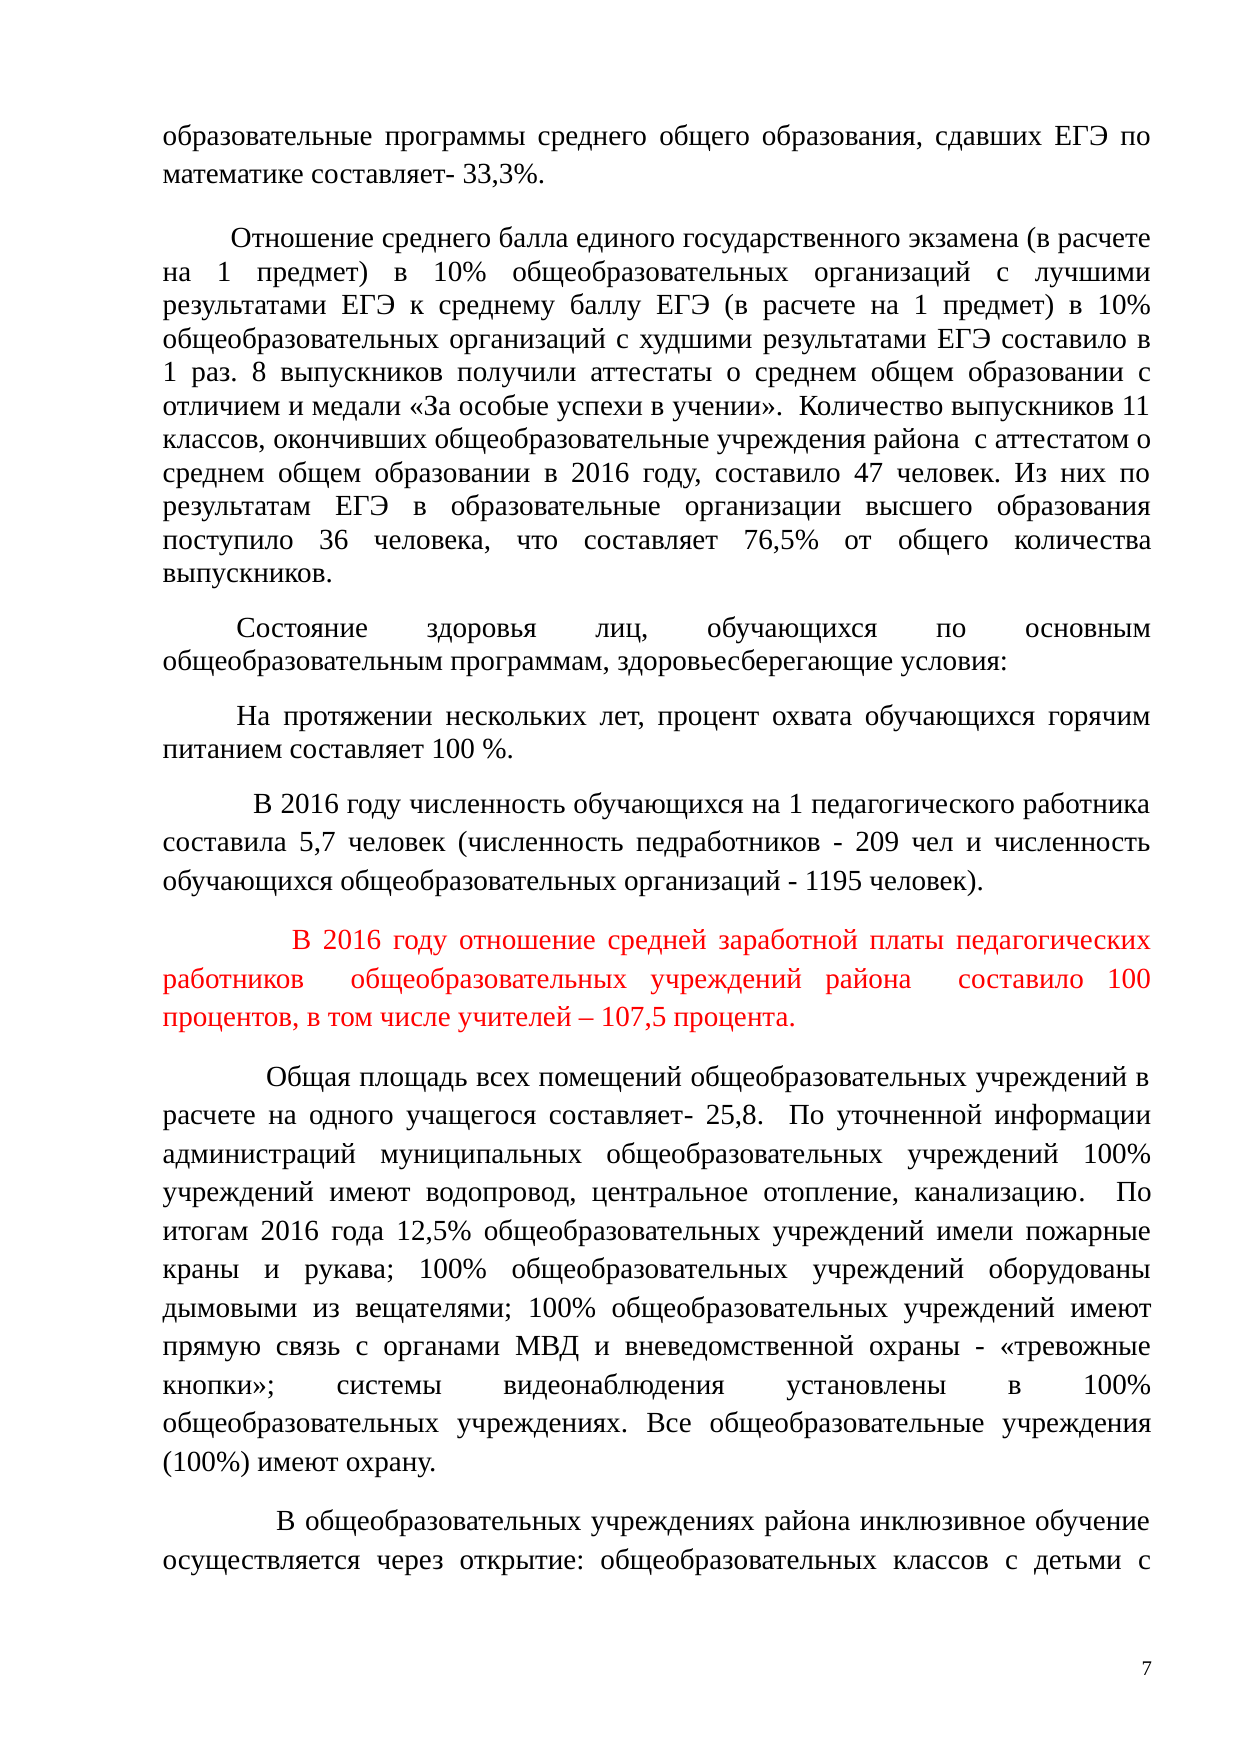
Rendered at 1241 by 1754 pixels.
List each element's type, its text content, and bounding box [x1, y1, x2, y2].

text образовательные программы среднего общего образования, сдавших ЕГЭ по математике составляет- 33,3%. [162, 118, 1152, 190]
text В 2016 году численность обучающихся на 1 педагогического работника составила 5,7 человек (численность педработников - 209 чел и численность обучающихся общеобразовательных организаций - 1195 человек). [162, 786, 1152, 896]
text На протяжении нескольких лет, процент охвата обучающихся горячим питанием составляет 100 %. [162, 698, 1152, 765]
text В общеобразовательных учреждениях района инклюзивное обучение осуществляется через открытие: общеобразовательных классов с детьми с [162, 1503, 1152, 1576]
text Отношение среднего балла единого государственного экзамена (в расчете на 1 предмет) в 10% общеобразовательных организаций с лучшими результатами ЕГЭ к среднему баллу ЕГЭ (в расчете на 1 предмет) в 10% общеобразовательных организаций с худшими результатами ЕГЭ составило в 1 раз. 8 выпускников получили аттестаты о среднем общем образовании с отличием и медали «За особые успехи в учении». Количество выпускников 11 классов, окончивших общеобразовательные учреждения района с аттестатом о среднем общем образовании в 2016 году, составило 47 человек. Из них по результатам ЕГЭ в образовательные организации высшего образования поступило 36 человека, что составляет 76,5% от общего количества выпускников. [162, 220, 1152, 589]
text Состояние здоровья лиц, обучающихся по основным общеобразовательным программам, здоровьесберегающие условия: [162, 610, 1152, 677]
text Общая площадь всех помещений общеобразовательных учреждений в расчете на одного учащегося составляет- 25,8. По уточненной информации администраций муниципальных общеобразовательных учреждений 100% учреждений имеют водопровод, центральное отопление, канализацию. По итогам 2016 года 12,5% общеобразовательных учреждений имели пожарные краны и рукава; 100% общеобразовательных учреждений оборудованы дымовыми из вещателями; 100% общеобразовательных учреждений имеют прямую связь с органами МВД и вневедомственной охраны - «тревожные кнопки»; системы видеонаблюдения установлены в 100% общеобразовательных учреждениях. Все общеобразовательные учреждения (100%) имеют охрану. [162, 1059, 1152, 1478]
text В 2016 году отношение средней заработной платы педагогических работников общеобразовательных учреждений района составило 100 процентов, в том числе учителей – 107,5 процента. [162, 922, 1152, 1033]
